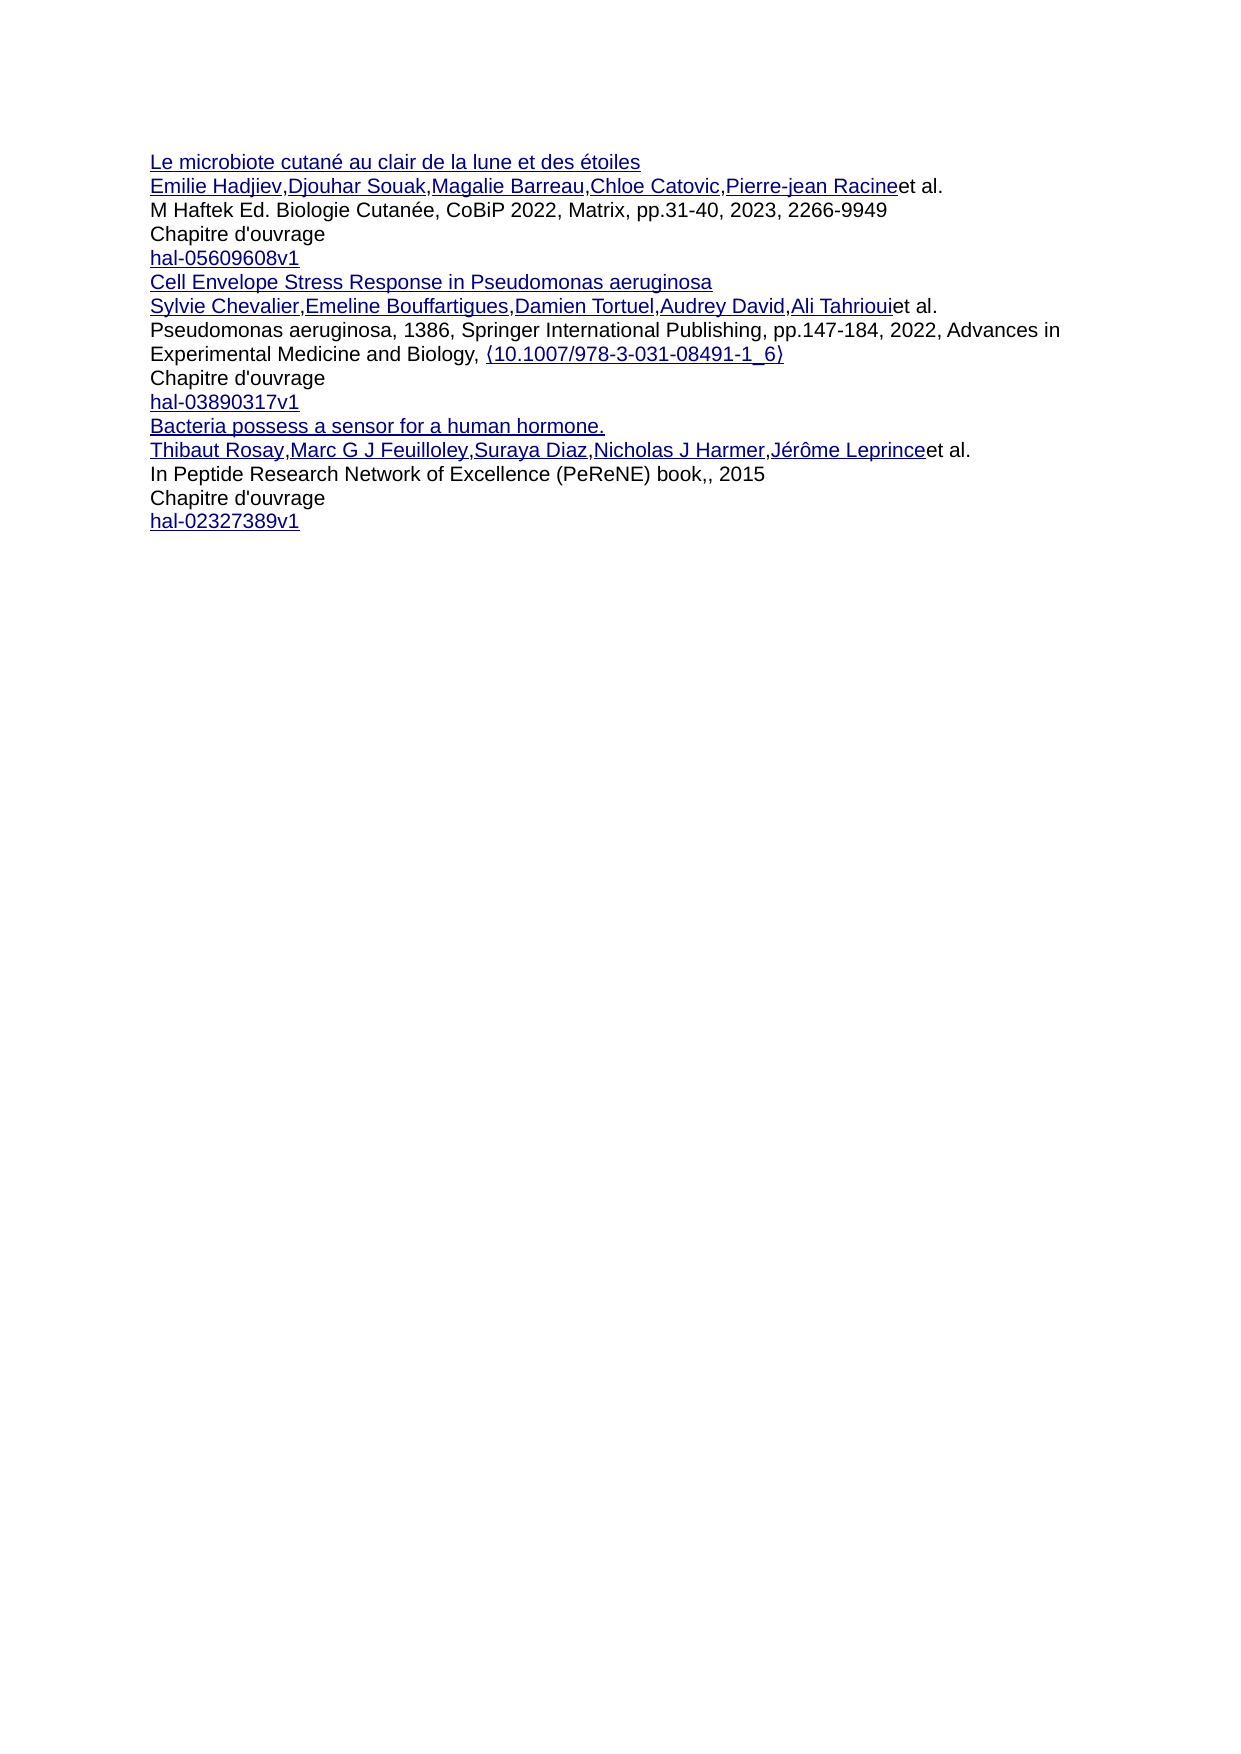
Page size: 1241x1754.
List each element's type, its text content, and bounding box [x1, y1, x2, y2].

table_header Le microbiote cutané au clair de la lune et des étoiles Emilie Hadjiev,Djouhar Souak,Magalie Barreau,Chloe Catovic,Pierre‐jean Racineet al. M Haftek Ed. Biologie Cutanée, CoBiP 2022, Matrix, pp.31-40, 2023, 2266-9949 Chapitre d'ouvrage hal-05609608v1 [150, 150, 1090, 270]
table_cell Bacteria possess a sensor for a human hormone. Thibaut Rosay,Marc G J Feuilloley,Suraya Diaz,Nicholas J Harmer,Jérôme Leprinceet al. In Peptide Research Network of Excellence (PeReNE) book,, 2015 Chapitre d'ouvrage hal-02327389v1 [150, 414, 1090, 533]
table_cell Cell Envelope Stress Response in Pseudomonas aeruginosa Sylvie Chevalier,Emeline Bouffartigues,Damien Tortuel,Audrey David,Ali Tahriouiet al. Pseudomonas aeruginosa, 1386, Springer International Publishing, pp.147-184, 2022, Advances in Experimental Medicine and Biology, ⟨10.1007/978-3-031-08491-1_6⟩ Chapitre d'ouvrage hal-03890317v1 [150, 270, 1090, 413]
